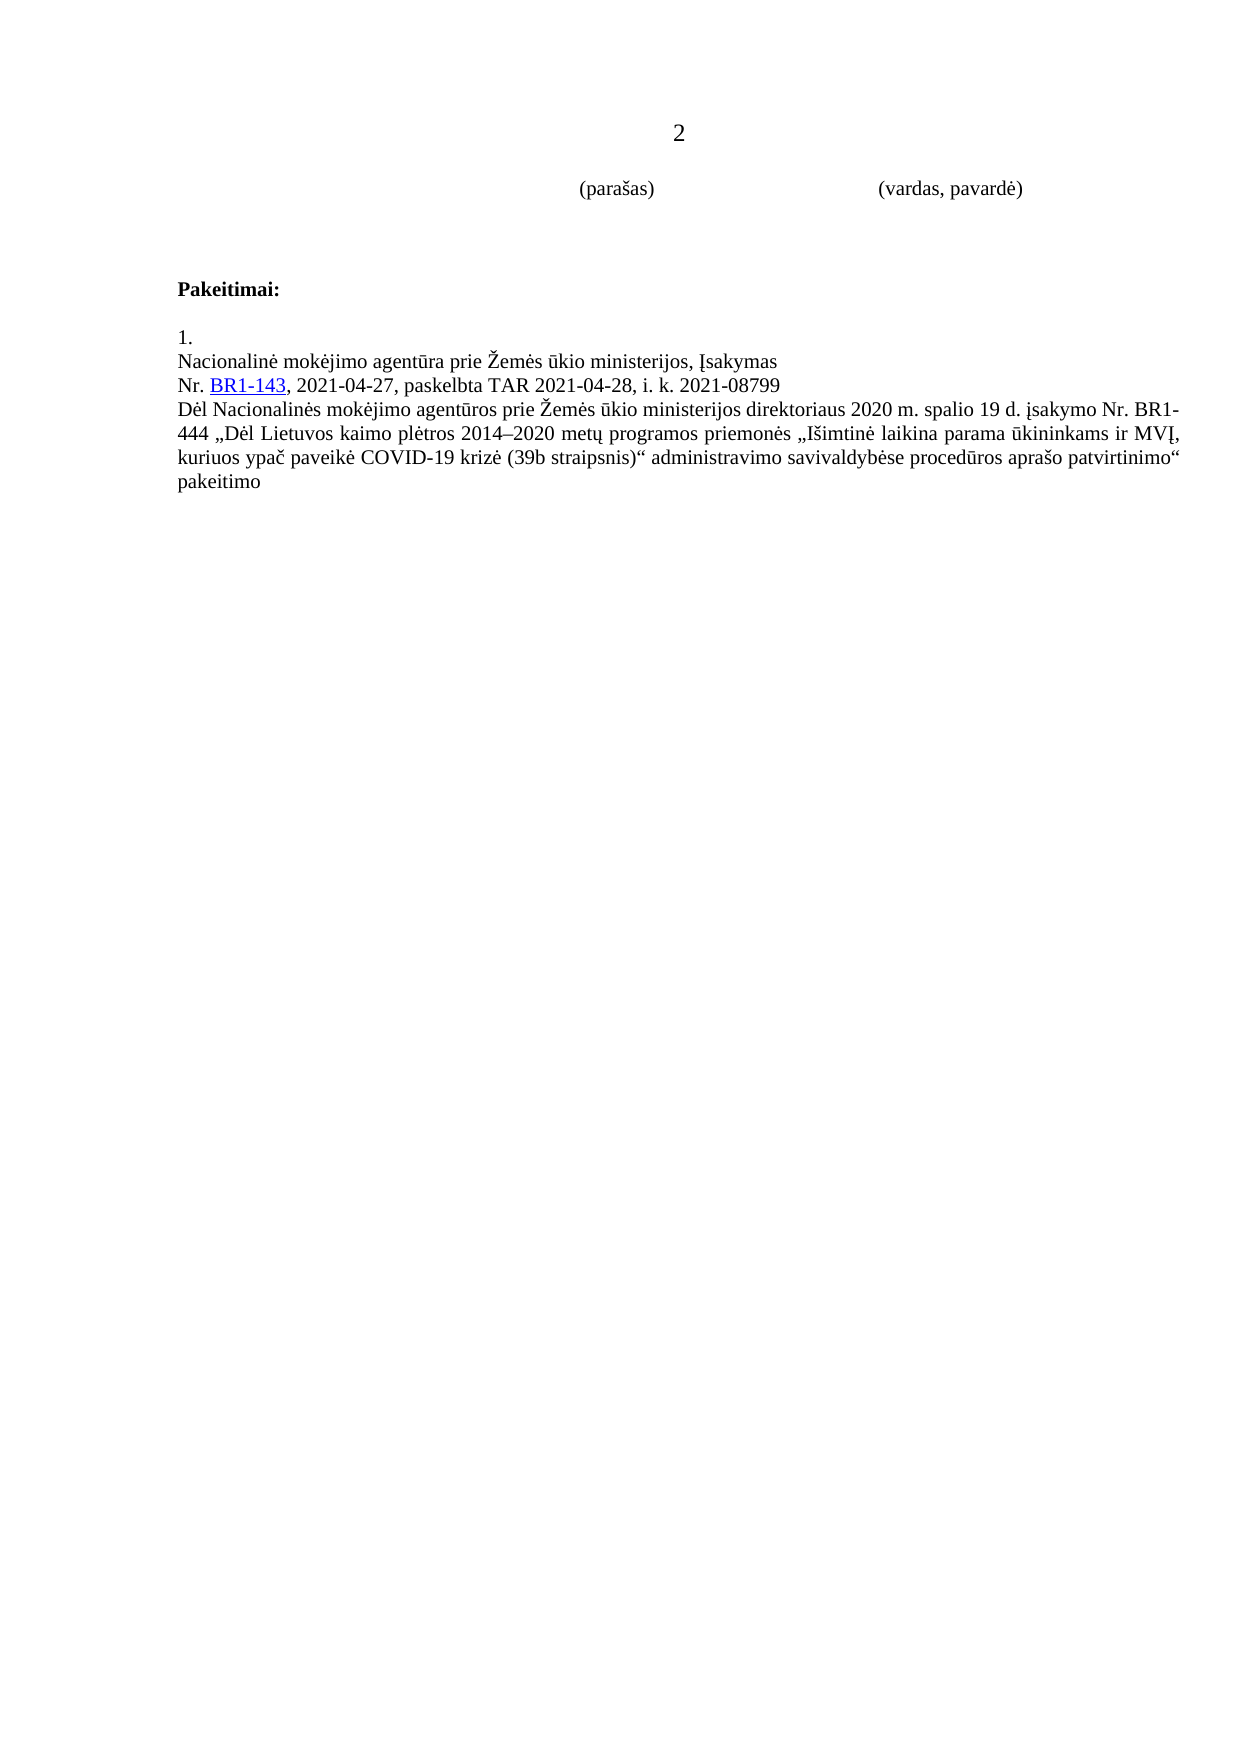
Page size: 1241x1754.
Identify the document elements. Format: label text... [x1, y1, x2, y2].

text 1. [177, 325, 1181, 349]
text Nacionalinė mokėjimo agentūra prie Žemės ūkio ministerijos, Įsakymas [177, 349, 1181, 373]
text Pakeitimai: [177, 277, 1181, 301]
text Nr. BR1-143, 2021-04-27, paskelbta TAR 2021-04-28, i. k. 2021-08799 [177, 373, 1181, 397]
text (parašas) (vardas, pavardė) [177, 176, 1181, 200]
text Dėl Nacionalinės mokėjimo agentūros prie Žemės ūkio ministerijos direktoriaus 2020 m. spalio 19 d. įsakymo Nr. BR1-444 „Dėl Lietuvos kaimo plėtros 2014–2020 metų programos priemonės „Išimtinė laikina parama ūkininkams ir MVĮ, kuriuos ypač paveikė COVID-19 krizė (39b straipsnis)“ administravimo savivaldybėse procedūros aprašo patvirtinimo“ pakeitimo [177, 397, 1181, 493]
